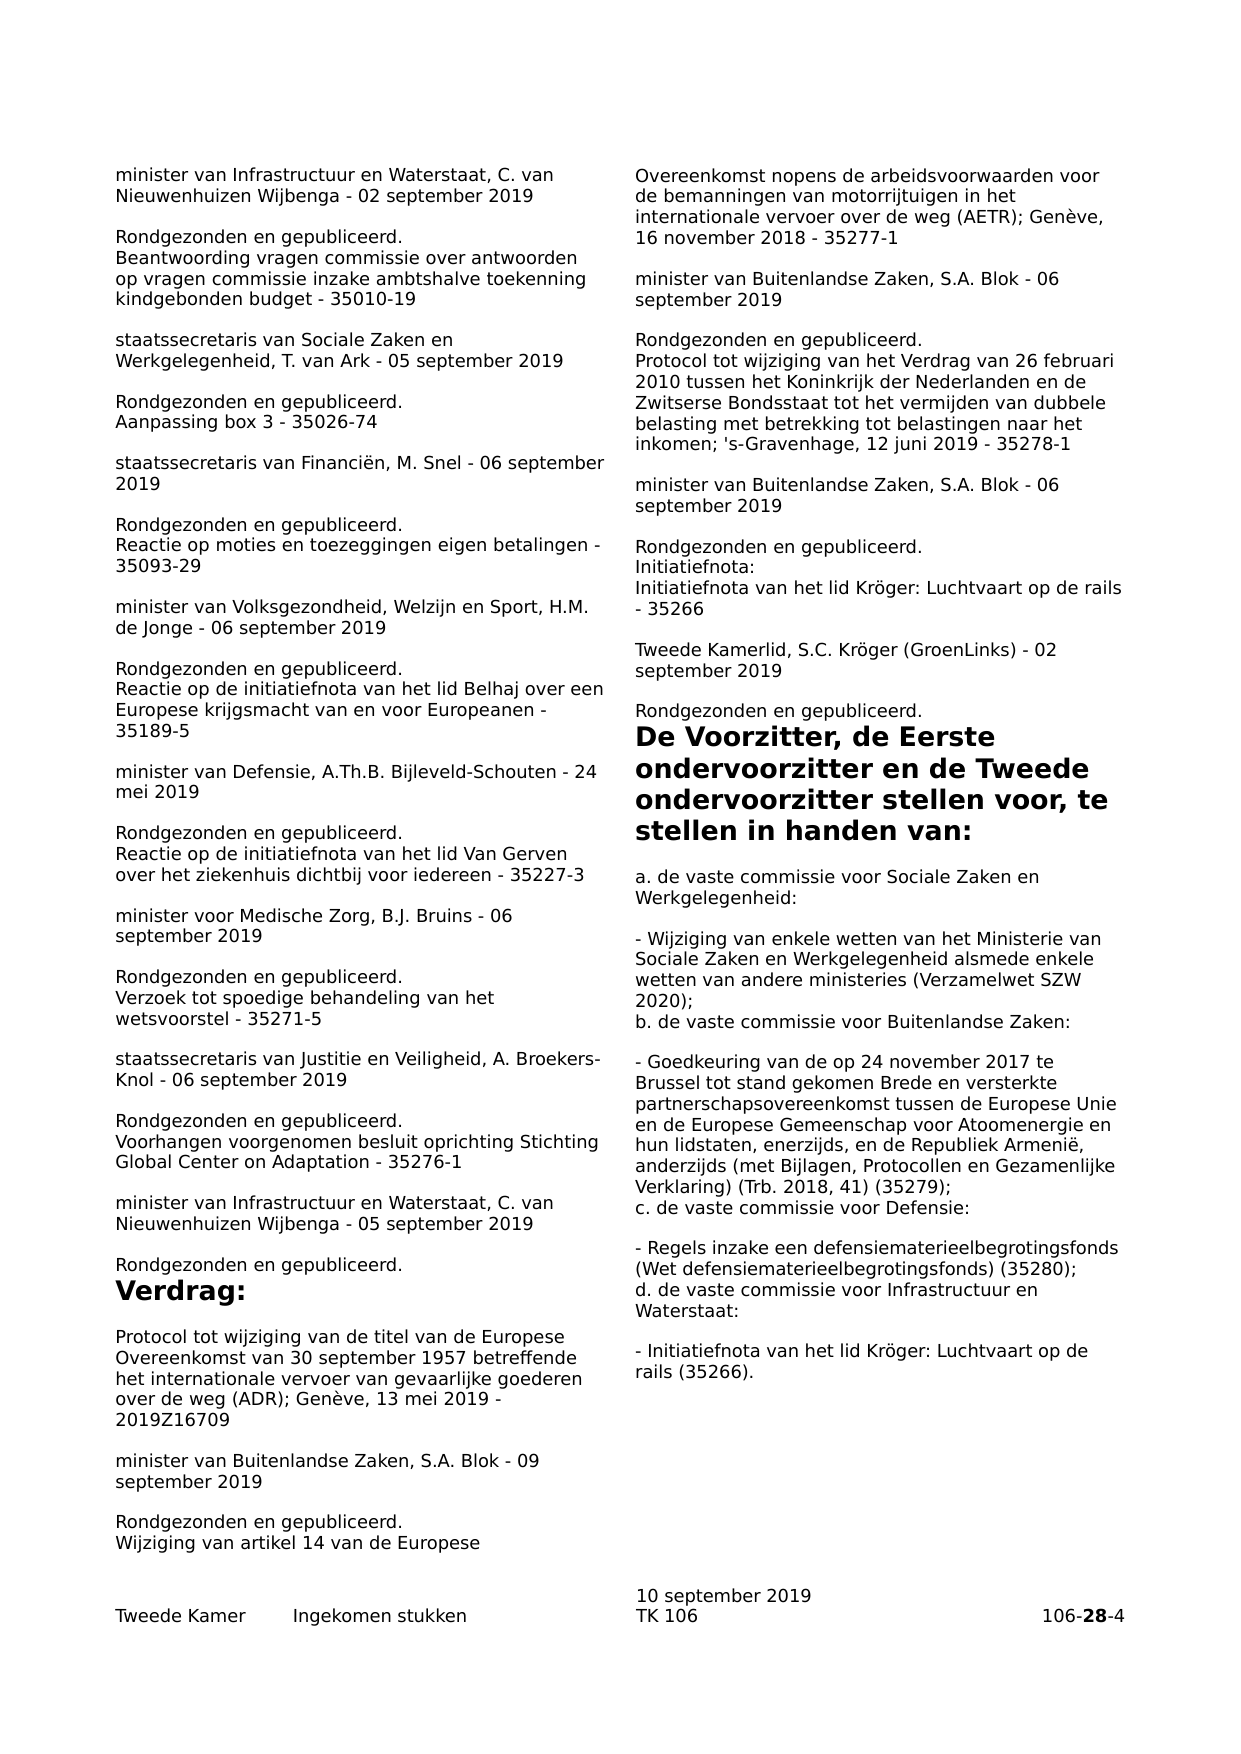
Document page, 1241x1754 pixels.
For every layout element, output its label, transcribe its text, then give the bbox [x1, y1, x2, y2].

text Overeenkomst nopens de arbeidsvoorwaarden voor de bemanningen van motorrijtuigen in het internationale vervoer over de weg (AETR); Genève, 16 november 2018 - 35277-1 [635, 165, 1125, 249]
text Aanpassing box 3 - 35026-74 [115, 412, 605, 433]
text Beantwoording vragen commissie over antwoorden op vragen commissie inzake ambtshalve toekenning kindgebonden budget - 35010-19 [115, 247, 605, 310]
text Reactie op de initiatiefnota van het lid Van Gerven over het ziekenhuis dichtbij voor iedereen - 35227-3 [115, 844, 605, 885]
text Rondgezonden en gepubliceerd. [115, 1512, 605, 1533]
text minister van Buitenlandse Zaken, S.A. Blok - 06 september 2019 [635, 475, 1125, 516]
text Reactie op moties en toezeggingen eigen betalingen - 35093-29 [115, 535, 605, 577]
text Rondgezonden en gepubliceerd. [115, 514, 605, 535]
text minister van Defensie, A.Th.B. Bijleveld-Schouten - 24 mei 2019 [115, 762, 605, 803]
text Voorhangen voorgenomen besluit oprichting Stichting Global Center on Adaptation - 35276-1 [115, 1131, 605, 1173]
title De Voorzitter, de Eerste ondervoorzitter en de Tweede ondervoorzitter stellen voor, te stellen in handen van: [635, 722, 1125, 847]
text minister van Buitenlandse Zaken, S.A. Blok - 06 september 2019 [635, 269, 1125, 310]
text Rondgezonden en gepubliceerd. [635, 701, 1125, 722]
text minister van Infrastructuur en Waterstaat, C. van Nieuwenhuizen Wijbenga - 02 september 2019 [115, 165, 605, 207]
text Rondgezonden en gepubliceerd. [115, 658, 605, 679]
text Protocol tot wijziging van het Verdrag van 26 februari 2010 tussen het Koninkrijk der Nederlanden en de Zwitserse Bondsstaat tot het vermijden van dubbele belasting met betrekking tot belastingen naar het inkomen; 's-Gravenhage, 12 juni 2019 - 35278-1 [635, 351, 1125, 455]
text b. de vaste commissie voor Buitenlandse Zaken: [635, 1011, 1125, 1032]
text Tweede Kamerlid, S.C. Kröger (GroenLinks) - 02 september 2019 [635, 640, 1125, 681]
text Rondgezonden en gepubliceerd. [635, 536, 1125, 557]
text Rondgezonden en gepubliceerd. [115, 1111, 605, 1131]
text - Regels inzake een defensiematerieelbegrotingsfonds (Wet defensiematerieelbegrotingsfonds) (35280); [635, 1238, 1125, 1280]
text Rondgezonden en gepubliceerd. [635, 330, 1125, 351]
text Rondgezonden en gepubliceerd. [115, 391, 605, 412]
text - Wijziging van enkele wetten van het Ministerie van Sociale Zaken en Werkgelegenheid alsmede enkele wetten van andere ministeries (Verzamelwet SZW 2020); [635, 928, 1125, 1011]
text Initiatiefnota van het lid Kröger: Luchtvaart op de rails - 35266 [635, 578, 1125, 620]
text Protocol tot wijziging van de titel van de Europese Overeenkomst van 30 september 1957 betreffende het internationale vervoer van gevaarlijke goederen over de weg (ADR); Genève, 13 mei 2019 - 2019Z16709 [115, 1327, 605, 1431]
text minister van Volksgezondheid, Welzijn en Sport, H.M. de Jonge - 06 september 2019 [115, 597, 605, 638]
text Wijziging van artikel 14 van de Europese [115, 1533, 605, 1554]
text a. de vaste commissie voor Sociale Zaken en Werkgelegenheid: [635, 867, 1125, 908]
text d. de vaste commissie voor Infrastructuur en Waterstaat: [635, 1280, 1125, 1321]
title Verdrag: [115, 1275, 605, 1307]
text - Initiatiefnota van het lid Kröger: Luchtvaart op de rails (35266). [635, 1341, 1125, 1383]
text Rondgezonden en gepubliceerd. [115, 1254, 605, 1275]
text Reactie op de initiatiefnota van het lid Belhaj over een Europese krijgsmacht van en voor Europeanen - 35189-5 [115, 679, 605, 742]
text staatssecretaris van Financiën, M. Snel - 06 september 2019 [115, 453, 605, 494]
text c. de vaste commissie voor Defensie: [635, 1197, 1125, 1218]
text Verzoek tot spoedige behandeling van het wetsvoorstel - 35271-5 [115, 988, 605, 1029]
text Initiatiefnota: [635, 557, 1125, 578]
text minister voor Medische Zorg, B.J. Bruins - 06 september 2019 [115, 905, 605, 947]
text Rondgezonden en gepubliceerd. [115, 227, 605, 247]
text Rondgezonden en gepubliceerd. [115, 823, 605, 844]
text minister van Buitenlandse Zaken, S.A. Blok - 09 september 2019 [115, 1451, 605, 1492]
text Rondgezonden en gepubliceerd. [115, 967, 605, 988]
text - Goedkeuring van de op 24 november 2017 te Brussel tot stand gekomen Brede en versterkte partnerschapsovereenkomst tussen de Europese Unie en de Europese Gemeenschap voor Atoomenergie en hun lidstaten, enerzijds, en de Republiek Armenië, anderzijds (met Bijlagen, Protocollen en Gezamenlijke Verklaring) (Trb. 2018, 41) (35279); [635, 1052, 1125, 1197]
text staatssecretaris van Justitie en Veiligheid, A. Broekers-Knol - 06 september 2019 [115, 1049, 605, 1091]
text staatssecretaris van Sociale Zaken en Werkgelegenheid, T. van Ark - 05 september 2019 [115, 330, 605, 371]
text minister van Infrastructuur en Waterstaat, C. van Nieuwenhuizen Wijbenga - 05 september 2019 [115, 1193, 605, 1234]
